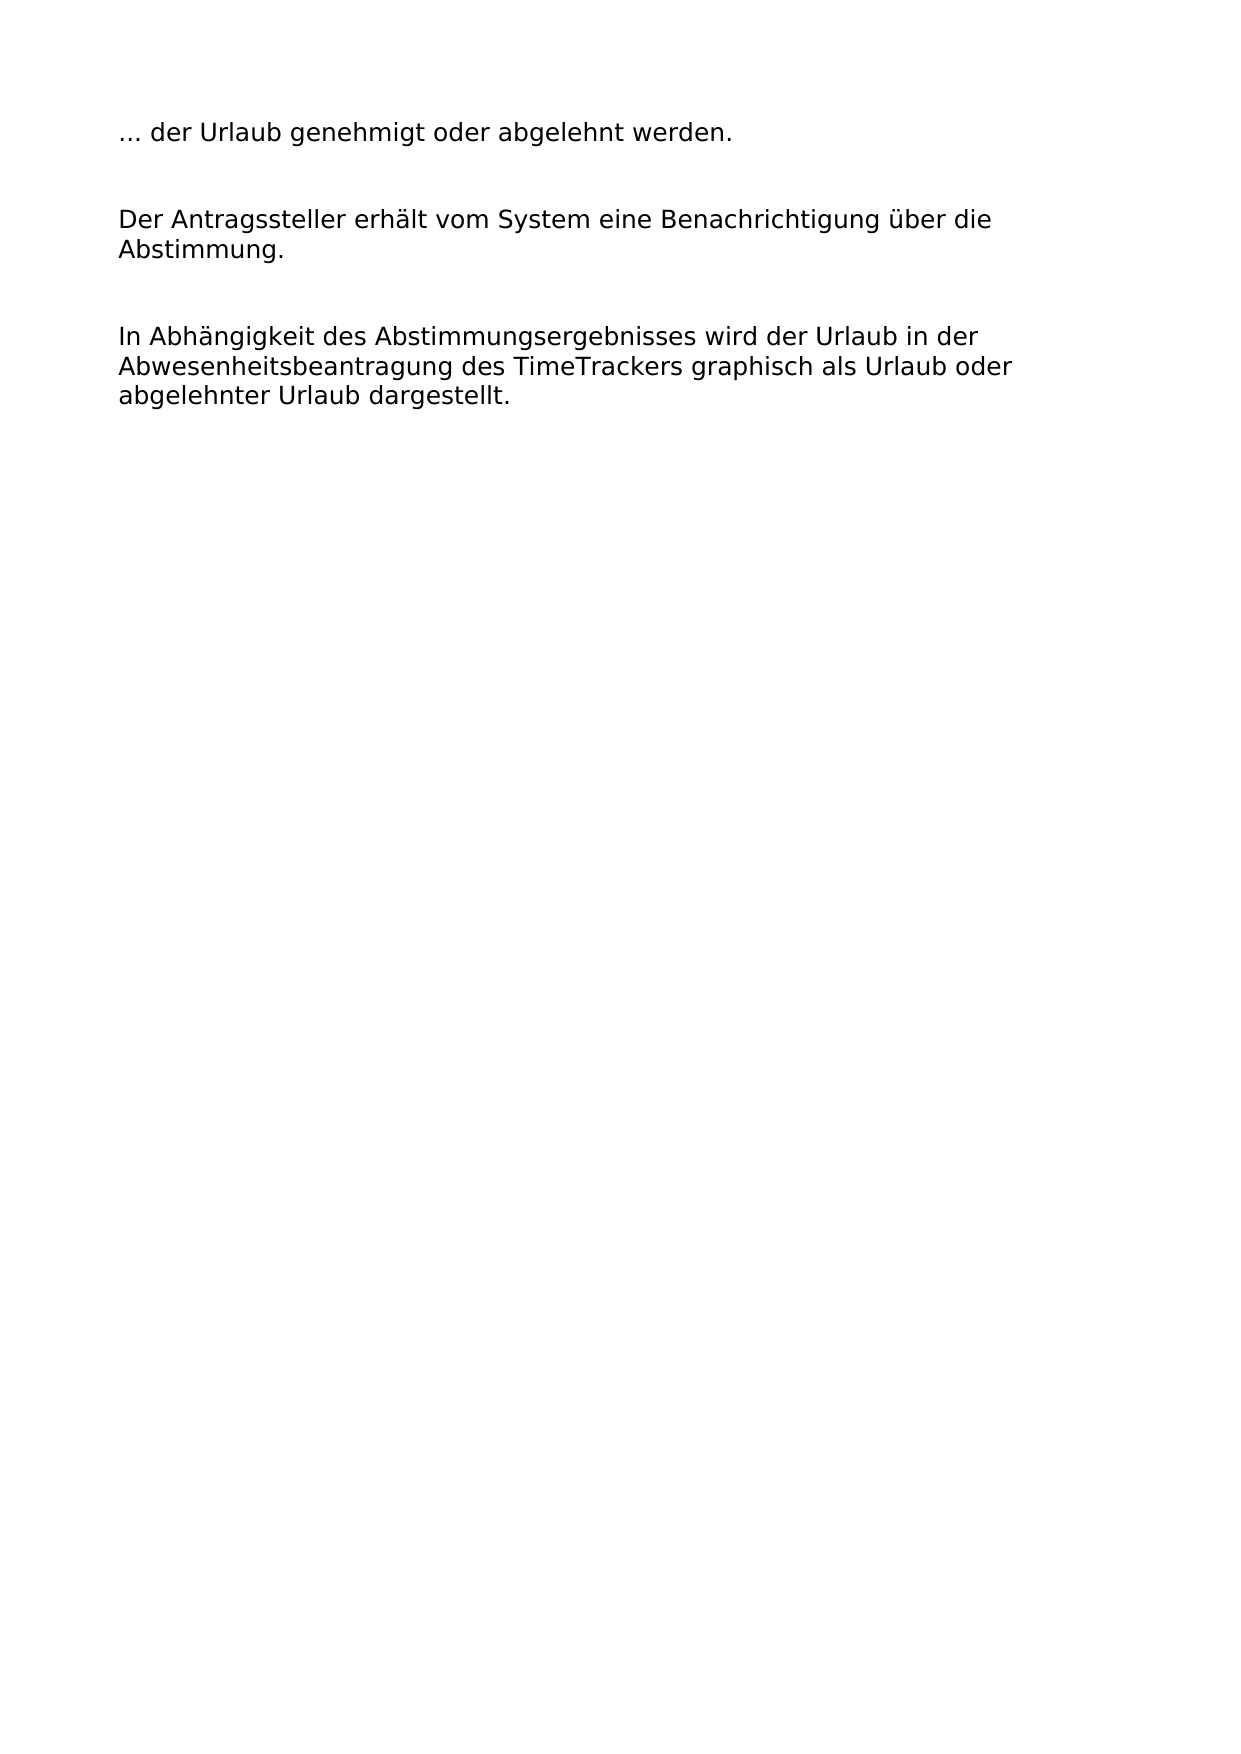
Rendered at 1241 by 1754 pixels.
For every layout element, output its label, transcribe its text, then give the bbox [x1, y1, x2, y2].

text ... der Urlaub genehmigt oder abgelehnt werden. [118, 118, 1122, 147]
text Der Antragssteller erhält vom System eine Benachrichtigung über die Abstimmung. [118, 206, 1122, 264]
text In Abhängigkeit des Abstimmungsergebnisses wird der Urlaub in der Abwesenheitsbeantragung des TimeTrackers graphisch als Urlaub oder abgelehnter Urlaub dargestellt. [118, 322, 1122, 410]
